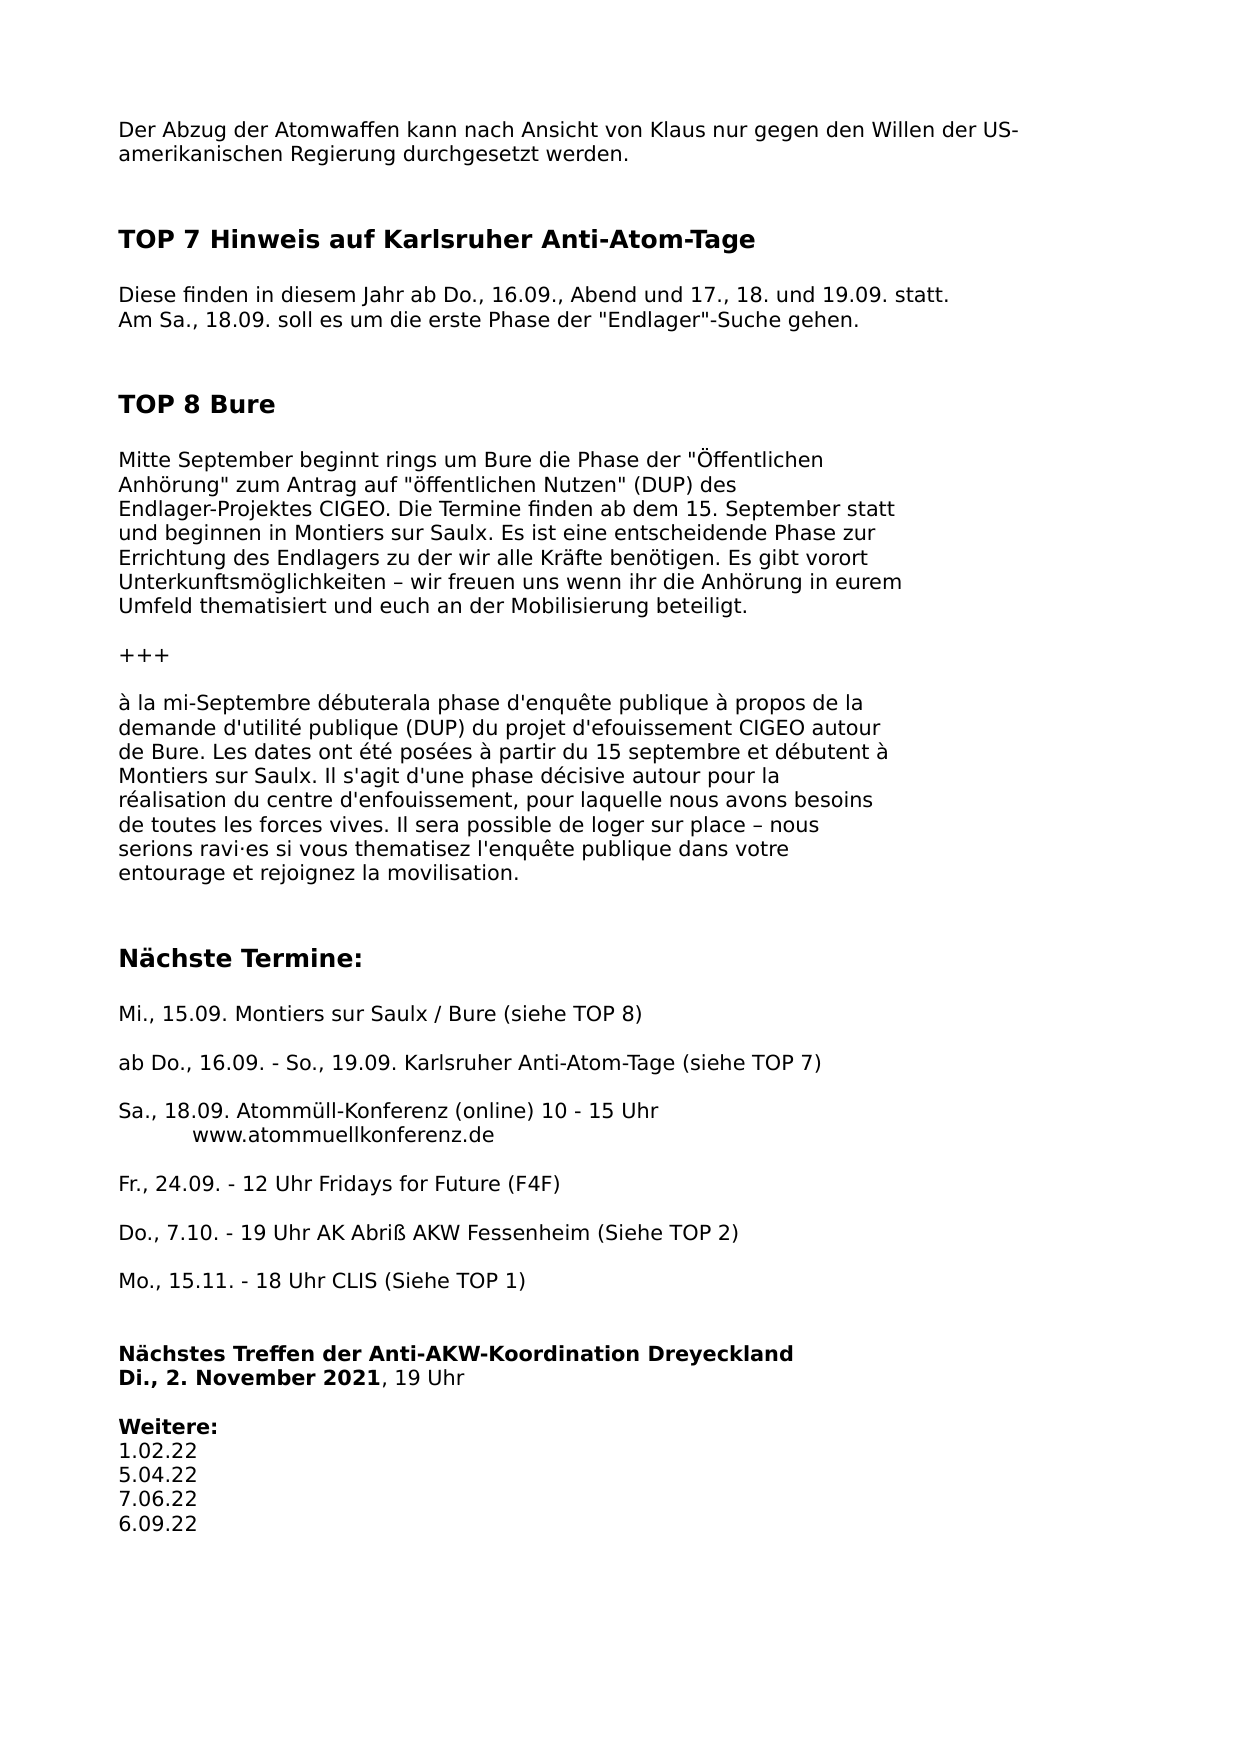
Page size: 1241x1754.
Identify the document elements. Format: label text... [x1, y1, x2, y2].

text www.atommuellkonferenz.de [118, 1123, 1122, 1148]
text Nächstes Treffen der Anti-AKW-Koordination Dreyeckland [118, 1342, 1122, 1366]
text Nächste Termine: [118, 944, 1122, 973]
text 5.04.22 [118, 1463, 1122, 1487]
text Unterkunftsmöglichkeiten – wir freuen uns wenn ihr die Anhörung in eurem [118, 570, 1122, 594]
text Anhörung" zum Antrag auf "öffentlichen Nutzen" (DUP) des [118, 473, 1122, 497]
text TOP 8 Bure [118, 390, 1122, 419]
text Do., 7.10. - 19 Uhr AK Abriß AKW Fessenheim (Siehe TOP 2) [118, 1221, 1122, 1245]
text TOP 7 Hinweis auf Karlsruher Anti-Atom-Tage [118, 225, 1122, 254]
text und beginnen in Montiers sur Saulx. Es ist eine entscheidende Phase zur [118, 521, 1122, 546]
text Endlager-Projektes CIGEO. Die Termine finden ab dem 15. September statt [118, 497, 1122, 521]
text ab Do., 16.09. - So., 19.09. Karlsruher Anti-Atom-Tage (siehe TOP 7) [118, 1051, 1122, 1075]
text serions ravi·es si vous thematisez l'enquête publique dans votre [118, 837, 1122, 861]
text 1.02.22 [118, 1439, 1122, 1463]
text Fr., 24.09. - 12 Uhr Fridays for Future (F4F) [118, 1172, 1122, 1196]
text demande d'utilité publique (DUP) du projet d'efouissement CIGEO autour [118, 716, 1122, 740]
text Diese finden in diesem Jahr ab Do., 16.09., Abend und 17., 18. und 19.09. statt. [118, 283, 1122, 308]
text 6.09.22 [118, 1512, 1122, 1536]
text de Bure. Les dates ont été posées à partir du 15 septembre et débutent à [118, 740, 1122, 764]
text Montiers sur Saulx. Il s'agit d'une phase décisive autour pour la [118, 764, 1122, 788]
text Umfeld thematisiert und euch an der Mobilisierung beteiligt. [118, 594, 1122, 618]
text Mo., 15.11. - 18 Uhr CLIS (Siehe TOP 1) [118, 1269, 1122, 1293]
text 7.06.22 [118, 1487, 1122, 1512]
text Weitere: [118, 1415, 1122, 1439]
text à la mi-Septembre débuterala phase d'enquête publique à propos de la [118, 691, 1122, 716]
text Der Abzug der Atomwaffen kann nach Ansicht von Klaus nur gegen den Willen der US-amerikanischen Regierung durchgesetzt werden. [118, 118, 1122, 167]
text Errichtung des Endlagers zu der wir alle Kräfte benötigen. Es gibt vorort [118, 546, 1122, 570]
text réalisation du centre d'enfouissement, pour laquelle nous avons besoins [118, 788, 1122, 813]
text Mitte September beginnt rings um Bure die Phase der "Öffentlichen [118, 448, 1122, 473]
text +++ [118, 643, 1122, 667]
text Sa., 18.09. Atommüll-Konferenz (online) 10 - 15 Uhr [118, 1099, 1122, 1123]
text Di., 2. November 2021, 19 Uhr [118, 1366, 1122, 1390]
text Mi., 15.09. Montiers sur Saulx / Bure (siehe TOP 8) [118, 1002, 1122, 1026]
text entourage et rejoignez la movilisation. [118, 861, 1122, 885]
text Am Sa., 18.09. soll es um die erste Phase der "Endlager"-Suche gehen. [118, 308, 1122, 332]
text de toutes les forces vives. Il sera possible de loger sur place – nous [118, 813, 1122, 837]
